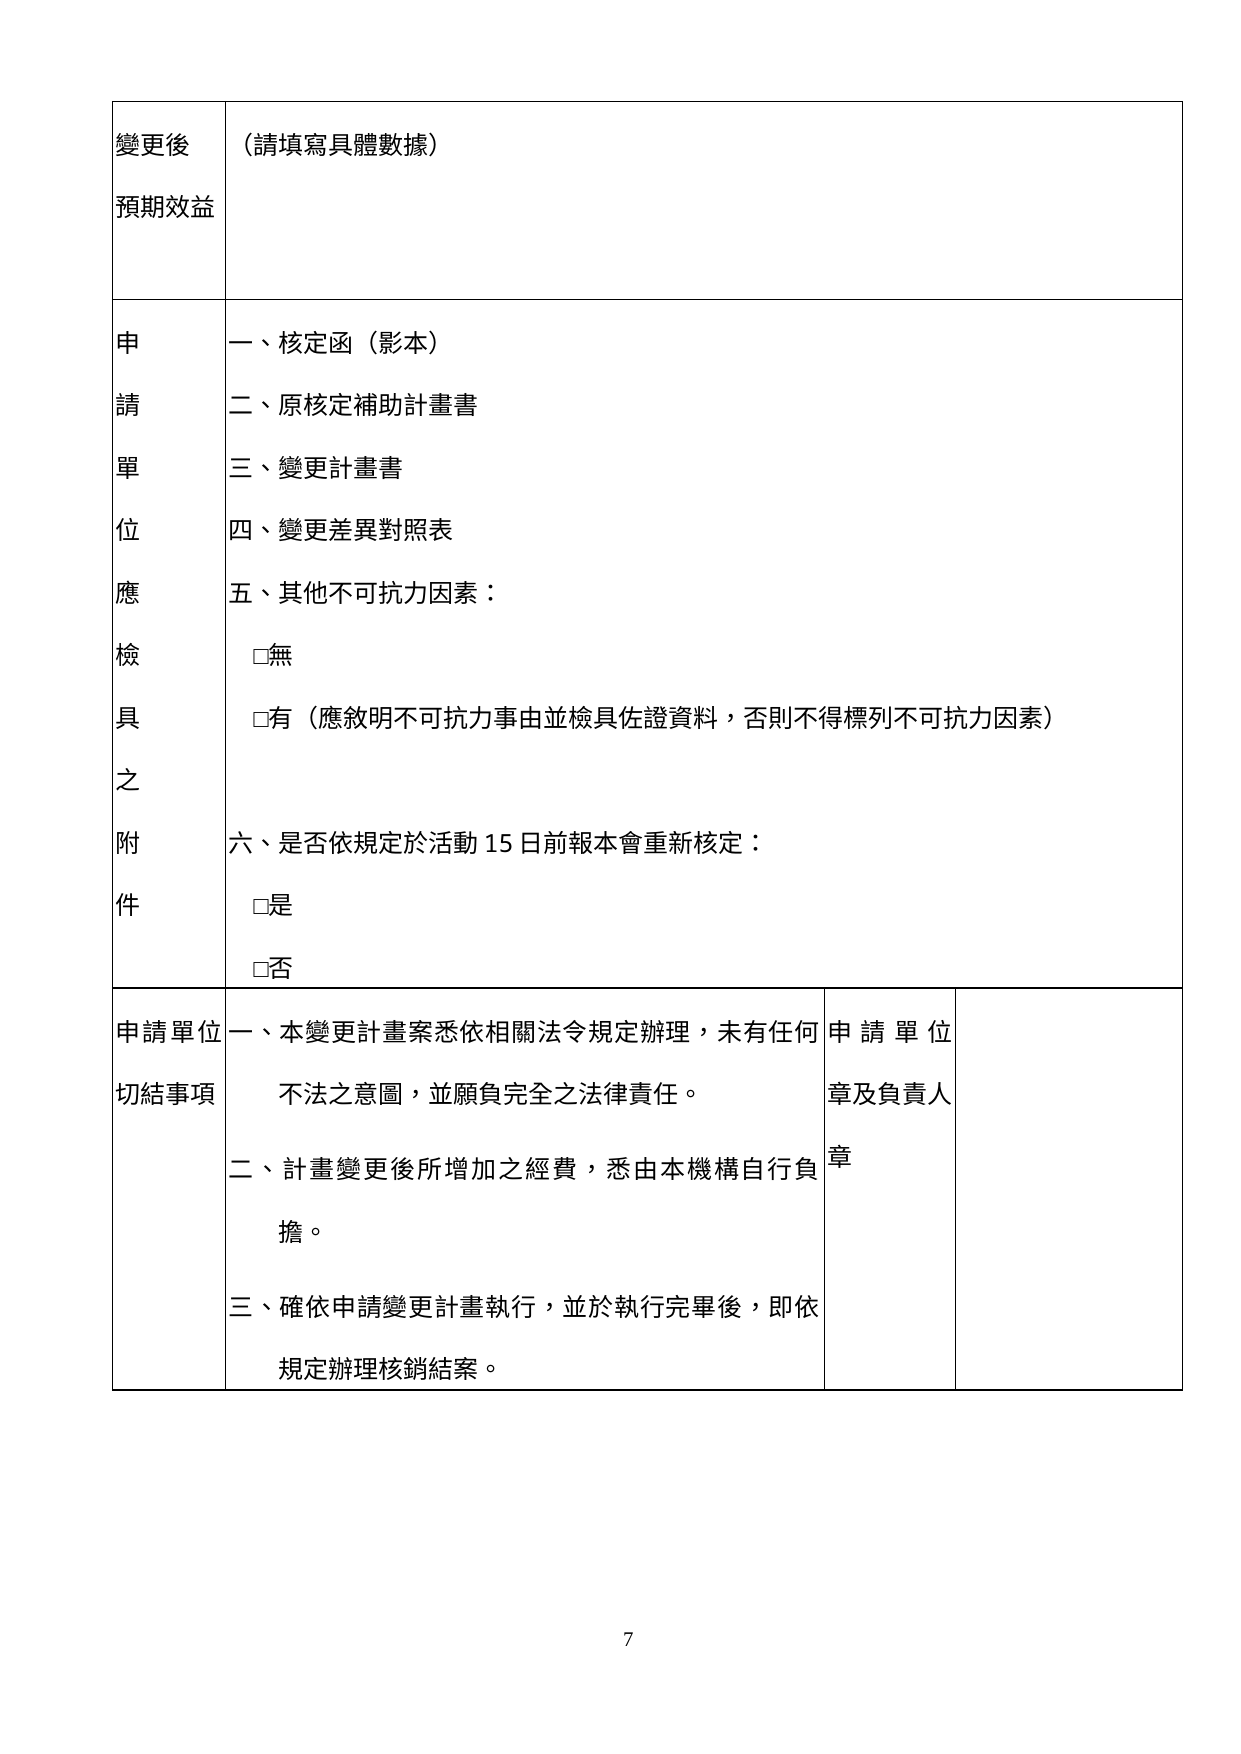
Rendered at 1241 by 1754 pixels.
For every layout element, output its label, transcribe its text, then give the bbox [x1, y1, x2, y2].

table_cell 一、核定函（影本） 二、原核定補助計畫書 三、變更計畫書 四、變更差異對照表 五、其他不可抗力因素： □無 □有（應敘明不可抗力事由並檢具佐證資料，否則不得標列不可抗力因素） 六、是否依規定於活動15日前報本會重新核定： □是 □否 [226, 300, 1182, 987]
table_cell 變更後 預期效益 [113, 102, 225, 299]
table_cell （請填寫具體數據） [226, 102, 1182, 299]
table_cell 申請單位切結事項 [113, 989, 225, 1389]
table_cell [956, 989, 1182, 1389]
table_cell 一、本變更計畫案悉依相關法令規定辦理，未有任何不法之意圖，並願負完全之法律責任。 二、計畫變更後所增加之經費，悉由本機構自行負擔。 三、確依申請變更計畫執行，並於執行完畢後，即依規定辦理核銷結案。 [226, 989, 824, 1389]
table_cell 申 請 單 位 應 檢 具 之 附 件 [113, 300, 225, 987]
table_cell 申請單位 章及負責人章 [825, 989, 955, 1389]
